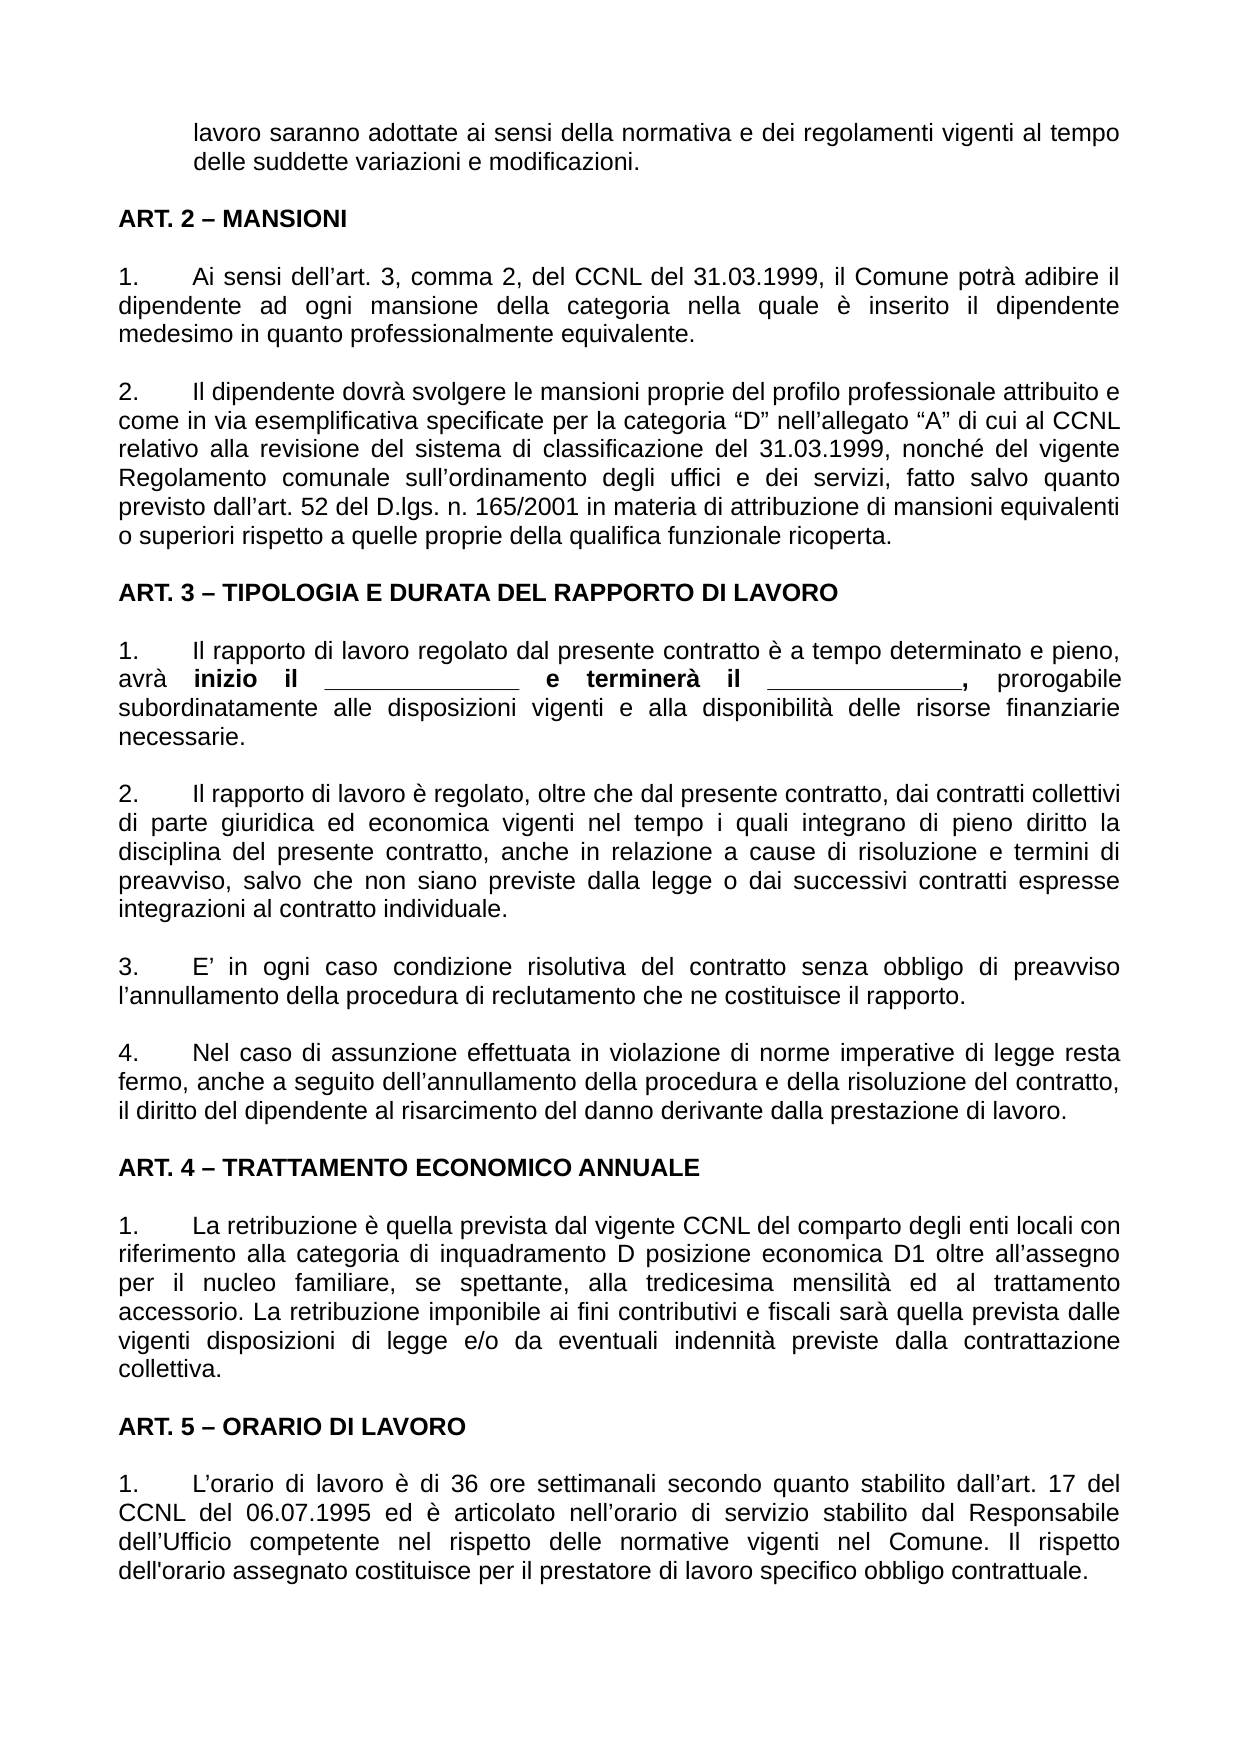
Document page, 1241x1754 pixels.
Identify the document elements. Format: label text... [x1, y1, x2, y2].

text ART. 3 – TIPOLOGIA E DURATA DEL RAPPORTO DI LAVORO [118, 578, 1122, 607]
text 4. Nel caso di assunzione effettuata in violazione di norme imperative di legge resta fermo, anche a seguito dell’annullamento della procedura e della risoluzione del contratto, il diritto del dipendente al risarcimento del danno derivante dalla prestazione di lavoro. [118, 1038, 1122, 1124]
text ART. 5 – ORARIO DI LAVORO [118, 1412, 1122, 1441]
text ART. 2 – MANSIONI [118, 204, 1122, 233]
text 2. Il rapporto di lavoro è regolato, oltre che dal presente contratto, dai contratti collettivi di parte giuridica ed economica vigenti nel tempo i quali integrano di pieno diritto la disciplina del presente contratto, anche in relazione a cause di risoluzione e termini di preavviso, salvo che non siano previste dalla legge o dai successivi contratti espresse integrazioni al contratto individuale. [118, 779, 1122, 923]
text 2. Il dipendente dovrà svolgere le mansioni proprie del profilo professionale attribuito e come in via esemplificativa specificate per la categoria “D” nell’allegato “A” di cui al CCNL relativo alla revisione del sistema di classificazione del 31.03.1999, nonché del vigente Regolamento comunale sull’ordinamento degli uffici e dei servizi, fatto salvo quanto previsto dall’art. 52 del D.lgs. n. 165/2001 in materia di attribuzione di mansioni equivalenti o superiori rispetto a quelle proprie della qualifica funzionale ricoperta. [118, 377, 1122, 549]
text ART. 4 – TRATTAMENTO ECONOMICO ANNUALE [118, 1153, 1122, 1182]
text 1. Ai sensi dell’art. 3, comma 2, del CCNL del 31.03.1999, il Comune potrà adibire il dipendente ad ogni mansione della categoria nella quale è inserito il dipendente medesimo in quanto professionalmente equivalente. [118, 262, 1122, 348]
list lavoro saranno adottate ai sensi della normativa e dei regolamenti vigenti al tempo delle suddette variazioni e modificazioni. [193, 118, 1122, 176]
text 1. L’orario di lavoro è di 36 ore settimanali secondo quanto stabilito dall’art. 17 del CCNL del 06.07.1995 ed è articolato nell’orario di servizio stabilito dal Responsabile dell’Ufficio competente nel rispetto delle normative vigenti nel Comune. Il rispetto dell'orario assegnato costituisce per il prestatore di lavoro specifico obbligo contrattuale. [118, 1469, 1122, 1584]
text 3. E’ in ogni caso condizione risolutiva del contratto senza obbligo di preavviso l’annullamento della procedura di reclutamento che ne costituisce il rapporto. [118, 952, 1122, 1009]
text 1. Il rapporto di lavoro regolato dal presente contratto è a tempo determinato e pieno, avrà inizio il ______________ e terminerà il ______________, prorogabile subordinatamente alle disposizioni vigenti e alla disponibilità delle risorse finanziarie necessarie. [118, 636, 1122, 751]
text 1. La retribuzione è quella prevista dal vigente CCNL del comparto degli enti locali con riferimento alla categoria di inquadramento D posizione economica D1 oltre all’assegno per il nucleo familiare, se spettante, alla tredicesima mensilità ed al trattamento accessorio. La retribuzione imponibile ai fini contributivi e fiscali sarà quella prevista dalle vigenti disposizioni di legge e/o da eventuali indennità previste dalla contrattazione collettiva. [118, 1211, 1122, 1383]
